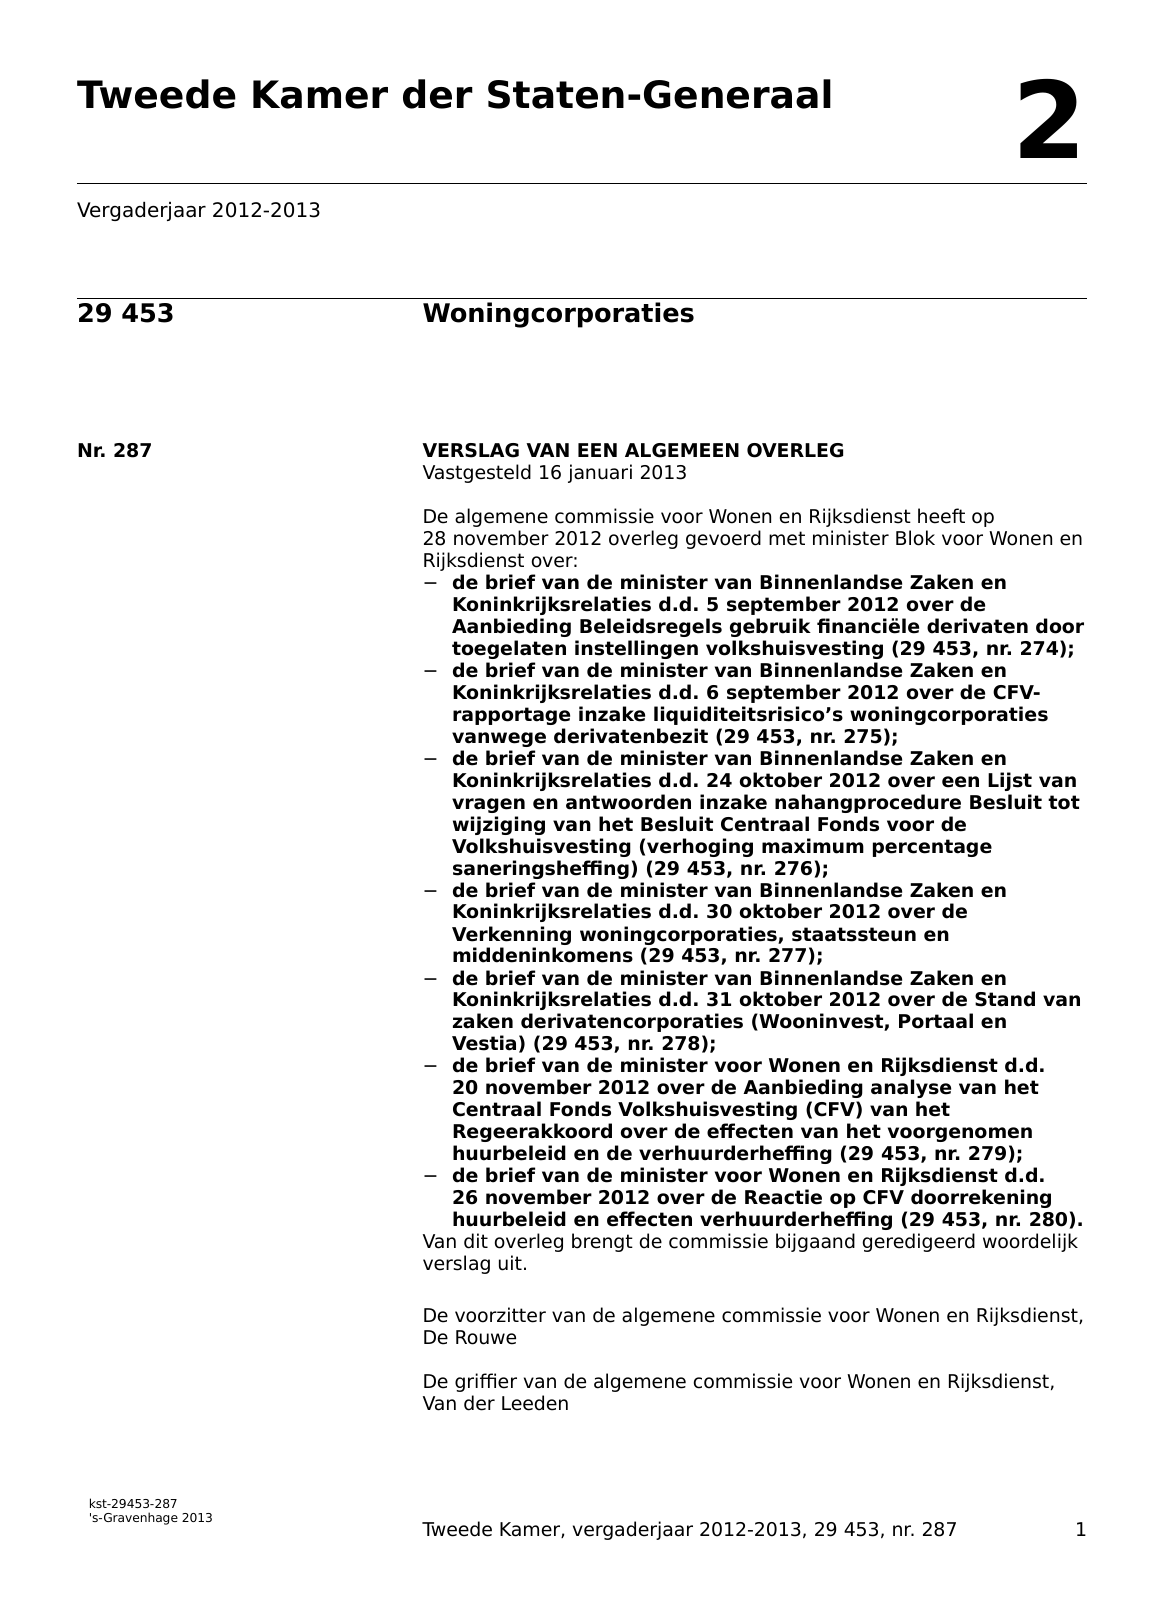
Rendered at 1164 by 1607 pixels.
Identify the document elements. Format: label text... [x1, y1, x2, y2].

text − de brief van de minister voor Wonen en Rijksdienst d.d. 26 november 2012 over de Reactie op CFV doorrekening huurbeleid en effecten verhuurderheffing (29 453, nr. 280). [422, 1165, 1087, 1231]
text De voorzitter van de algemene commissie voor Wonen en Rijksdienst, De Rouwe [422, 1305, 1087, 1349]
text − de brief van de minister van Binnenlandse Zaken en Koninkrijksrelaties d.d. 24 oktober 2012 over een Lijst van vragen en antwoorden inzake nahangprocedure Besluit tot wijziging van het Besluit Centraal Fonds voor de Volkshuisvesting (verhoging maximum percentage saneringsheffing) (29 453, nr. 276); [422, 748, 1087, 879]
table_header Tweede Kamer der Staten-Generaal [77, 59, 886, 183]
text − de brief van de minister voor Wonen en Rijksdienst d.d. 20 november 2012 over de Aanbieding analyse van het Centraal Fonds Volkshuisvesting (CFV) van het Regeerakkoord over de effecten van het voorgenomen huurbeleid en de verhuurderheffing (29 453, nr. 279); [422, 1055, 1087, 1165]
subtitle Nr. 287 VERSLAG VAN EEN ALGEMEEN OVERLEG [77, 440, 1087, 462]
text kst-29453-287 [88, 1497, 323, 1511]
text − de brief van de minister van Binnenlandse Zaken en Koninkrijksrelaties d.d. 5 september 2012 over de Aanbieding Beleidsregels gebruik financiële derivaten door toegelaten instellingen volkshuisvesting (29 453, nr. 274); [422, 572, 1087, 660]
text De griffier van de algemene commissie voor Wonen en Rijksdienst, Van der Leeden [422, 1371, 1087, 1415]
text − de brief van de minister van Binnenlandse Zaken en Koninkrijksrelaties d.d. 31 oktober 2012 over de Stand van zaken derivatencorporaties (Wooninvest, Portaal en Vestia) (29 453, nr. 278); [422, 967, 1087, 1055]
table_cell Vergaderjaar 2012-2013 [77, 184, 1087, 298]
table_header 2 [886, 59, 1087, 183]
text − de brief van de minister van Binnenlandse Zaken en Koninkrijksrelaties d.d. 6 september 2012 over de CFV-rapportage inzake liquiditeitsrisico’s woningcorporaties vanwege derivatenbezit (29 453, nr. 275); [422, 660, 1087, 748]
subtitle 29 453 Woningcorporaties [77, 299, 1087, 329]
text Vastgesteld 16 januari 2013 [422, 462, 1087, 484]
text − de brief van de minister van Binnenlandse Zaken en Koninkrijksrelaties d.d. 30 oktober 2012 over de Verkenning woningcorporaties, staatssteun en middeninkomens (29 453, nr. 277); [422, 879, 1087, 967]
text Van dit overleg brengt de commissie bijgaand geredigeerd woordelijk verslag uit. [422, 1231, 1087, 1275]
text De algemene commissie voor Wonen en Rijksdienst heeft op 28 november 2012 overleg gevoerd met minister Blok voor Wonen en Rijksdienst over: [422, 506, 1087, 572]
text 's-Gravenhage 2013 [88, 1511, 323, 1525]
